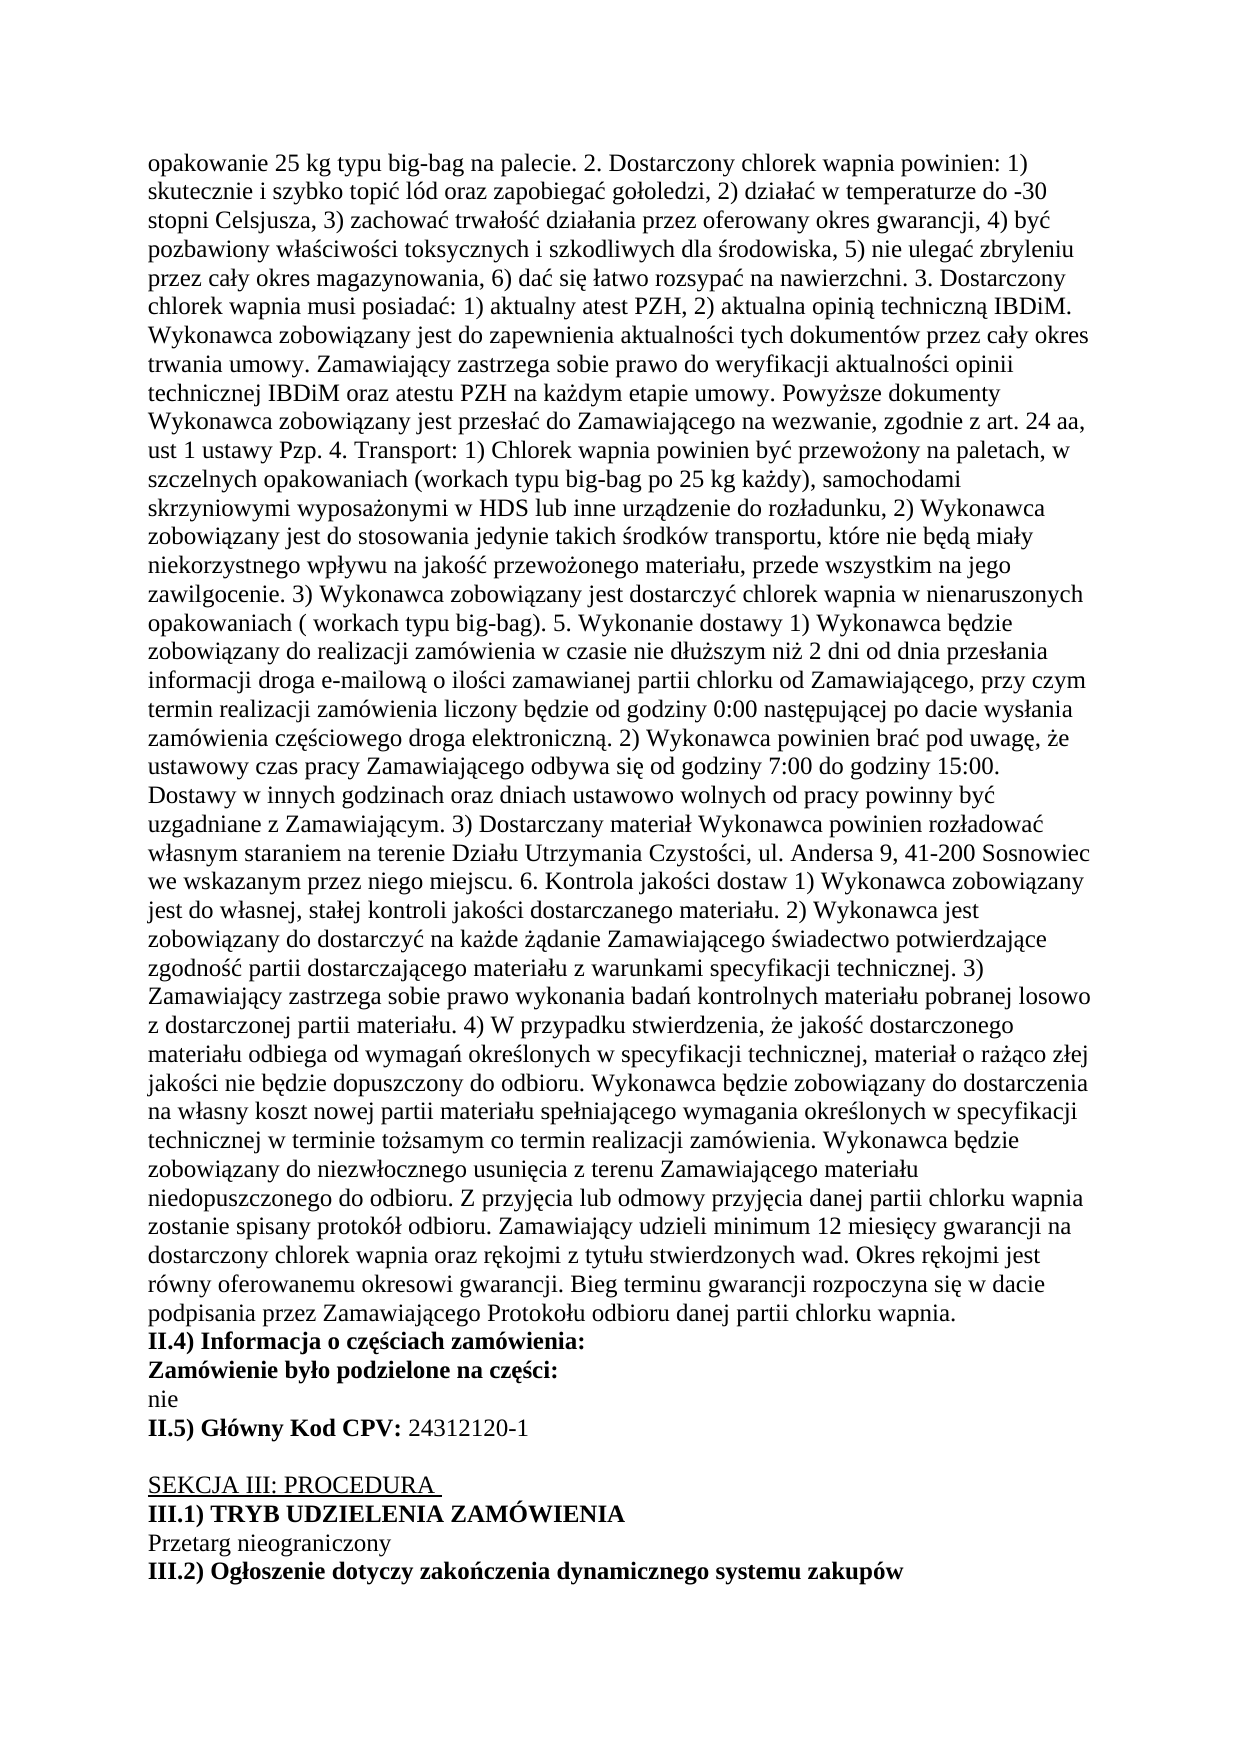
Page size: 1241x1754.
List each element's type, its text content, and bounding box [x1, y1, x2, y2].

text nie [148, 1384, 1093, 1413]
text II.4) Informacja o częściach zamówienia: Zamówienie było podzielone na części: [148, 1326, 1093, 1384]
text II.5) Główny Kod CPV: 24312120-1 [148, 1413, 1093, 1441]
text SEKCJA III: PROCEDURA [148, 1470, 1093, 1499]
text III.2) Ogłoszenie dotyczy zakończenia dynamicznego systemu zakupów [148, 1556, 1093, 1585]
text III.1) TRYB UDZIELENIA ZAMÓWIENIA [148, 1499, 1093, 1528]
text Przetarg nieograniczony [148, 1528, 1093, 1556]
text opakowanie 25 kg typu big-bag na palecie. 2. Dostarczony chlorek wapnia powinien: 1) skutecznie i szybko topić lód oraz zapobiegać gołoledzi, 2) działać w temperaturze do -30 stopni Celsjusza, 3) zachować trwałość działania przez oferowany okres gwarancji, 4) być pozbawiony właściwości toksycznych i szkodliwych dla środowiska, 5) nie ulegać zbryleniu przez cały okres magazynowania, 6) dać się łatwo rozsypać na nawierzchni. 3. Dostarczony chlorek wapnia musi posiadać: 1) aktualny atest PZH, 2) aktualna opinią techniczną IBDiM. Wykonawca zobowiązany jest do zapewnienia aktualności tych dokumentów przez cały okres trwania umowy. Zamawiający zastrzega sobie prawo do weryfikacji aktualności opinii technicznej IBDiM oraz atestu PZH na każdym etapie umowy. Powyższe dokumenty Wykonawca zobowiązany jest przesłać do Zamawiającego na wezwanie, zgodnie z art. 24 aa, ust 1 ustawy Pzp. 4. Transport: 1) Chlorek wapnia powinien być przewożony na paletach, w szczelnych opakowaniach (workach typu big-bag po 25 kg każdy), samochodami skrzyniowymi wyposażonymi w HDS lub inne urządzenie do rozładunku, 2) Wykonawca zobowiązany jest do stosowania jedynie takich środków transportu, które nie będą miały niekorzystnego wpływu na jakość przewożonego materiału, przede wszystkim na jego zawilgocenie. 3) Wykonawca zobowiązany jest dostarczyć chlorek wapnia w nienaruszonych opakowaniach ( workach typu big-bag). 5. Wykonanie dostawy 1) Wykonawca będzie zobowiązany do realizacji zamówienia w czasie nie dłuższym niż 2 dni od dnia przesłania informacji droga e-mailową o ilości zamawianej partii chlorku od Zamawiającego, przy czym termin realizacji zamówienia liczony będzie od godziny 0:00 następującej po dacie wysłania zamówienia częściowego droga elektroniczną. 2) Wykonawca powinien brać pod uwagę, że ustawowy czas pracy Zamawiającego odbywa się od godziny 7:00 do godziny 15:00. Dostawy w innych godzinach oraz dniach ustawowo wolnych od pracy powinny być uzgadniane z Zamawiającym. 3) Dostarczany materiał Wykonawca powinien rozładować własnym staraniem na terenie Działu Utrzymania Czystości, ul. Andersa 9, 41-200 Sosnowiec we wskazanym przez niego miejscu. 6. Kontrola jakości dostaw 1) Wykonawca zobowiązany jest do własnej, stałej kontroli jakości dostarczanego materiału. 2) Wykonawca jest zobowiązany do dostarczyć na każde żądanie Zamawiającego świadectwo potwierdzające zgodność partii dostarczającego materiału z warunkami specyfikacji technicznej. 3) Zamawiający zastrzega sobie prawo wykonania badań kontrolnych materiału pobranej losowo z dostarczonej partii materiału. 4) W przypadku stwierdzenia, że jakość dostarczonego materiału odbiega od wymagań określonych w specyfikacji technicznej, materiał o rażąco złej jakości nie będzie dopuszczony do odbioru. Wykonawca będzie zobowiązany do dostarczenia na własny koszt nowej partii materiału spełniającego wymagania określonych w specyfikacji technicznej w terminie tożsamym co termin realizacji zamówienia. Wykonawca będzie zobowiązany do niezwłocznego usunięcia z terenu Zamawiającego materiału niedopuszczonego do odbioru. Z przyjęcia lub odmowy przyjęcia danej partii chlorku wapnia zostanie spisany protokół odbioru. Zamawiający udzieli minimum 12 miesięcy gwarancji na dostarczony chlorek wapnia oraz rękojmi z tytułu stwierdzonych wad. Okres rękojmi jest równy oferowanemu okresowi gwarancji. Bieg terminu gwarancji rozpoczyna się w dacie podpisania przez Zamawiającego Protokołu odbioru danej partii chlorku wapnia. [148, 148, 1093, 1326]
